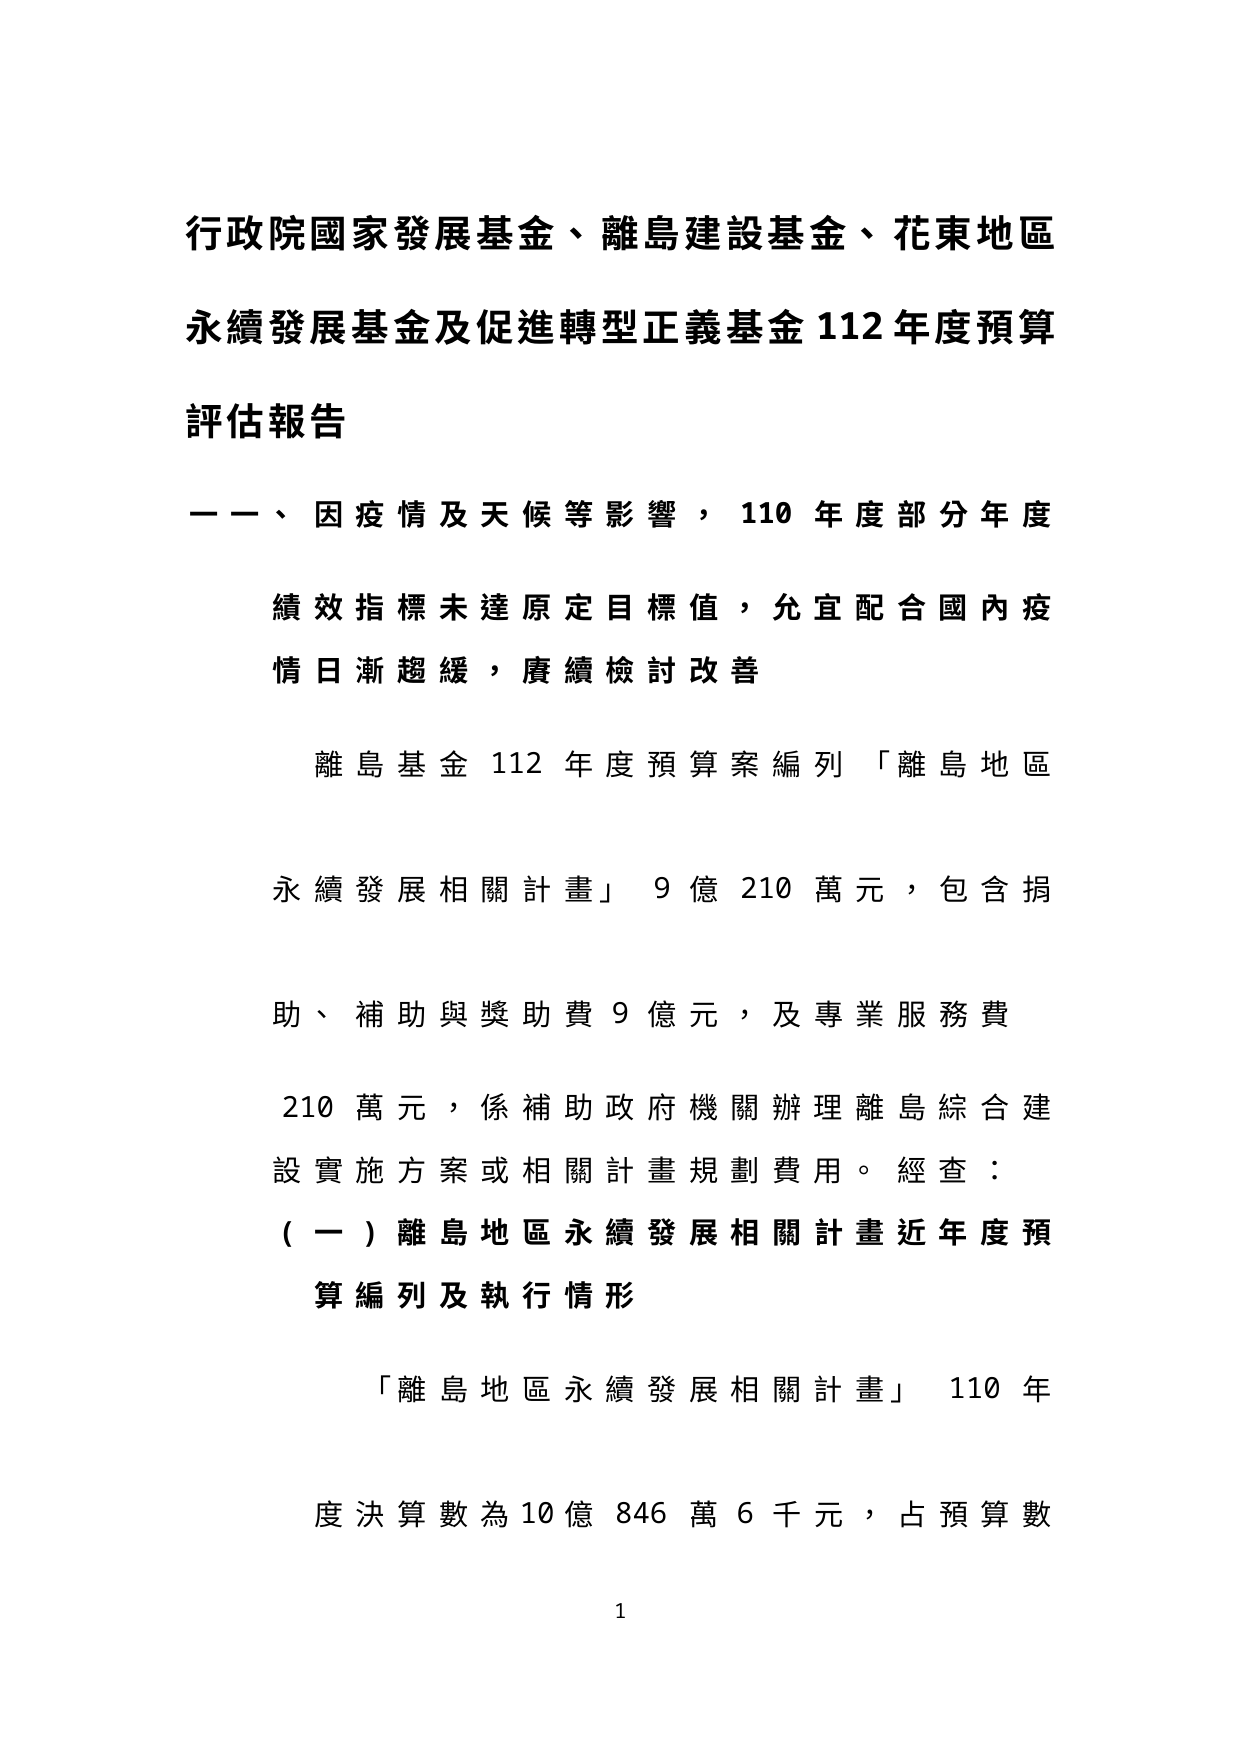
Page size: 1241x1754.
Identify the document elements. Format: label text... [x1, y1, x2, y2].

text (一)離島地區永續發展相關計畫近年度預算編列及執行情形 [242, 1189, 1058, 1314]
text 行政院國家發展基金、離島建設基金、花東地區永續發展基金及促進轉型正義基金112年度預算評估報告 [183, 189, 1058, 439]
text 一一、因疫情及天候等影響，110年度部分年度績效指標未達原定目標值，允宜配合國內疫情日漸趨緩，賡續檢討改善 [183, 439, 1058, 689]
text 離島基金112年度預算案編列「離島地區永續發展相關計畫」9億210萬元，包含捐助、補助與獎助費9億元，及專業服務費210萬元，係補助政府機關辦理離島綜合建設實施方案或相關計畫規劃費用。經查： [242, 689, 1058, 1189]
text 「離島地區永續發展相關計畫」110年度決算數為10億846萬6千元，占預算數8億9,550萬元之112.61%，據說明係補助計畫之執行情形超出預期所致；另111年度截至8月底止，實際執行數4億7,137萬2千元，占預算分配數85.71%，惟占全年預算數僅52.14%（詳表1）；詢據離島基金說明：主要係受疫情及國際情勢影響，國際原物料大漲、全球物流受阻，除離島地區相關活動考量疫情順延、緩辦，以及技術人員派遣量能不足外，工程相關國外零組件延遲交貨、缺料等衝擊影響，致計畫執行率未如預期，該基金將請主辦部會覈實審查計畫內容，因應產業環境確認計畫經費編列合理性，以提高廠商投標之意願，避免執行延宕之情事，以利計畫經費有效使用。 [271, 1314, 1058, 1564]
